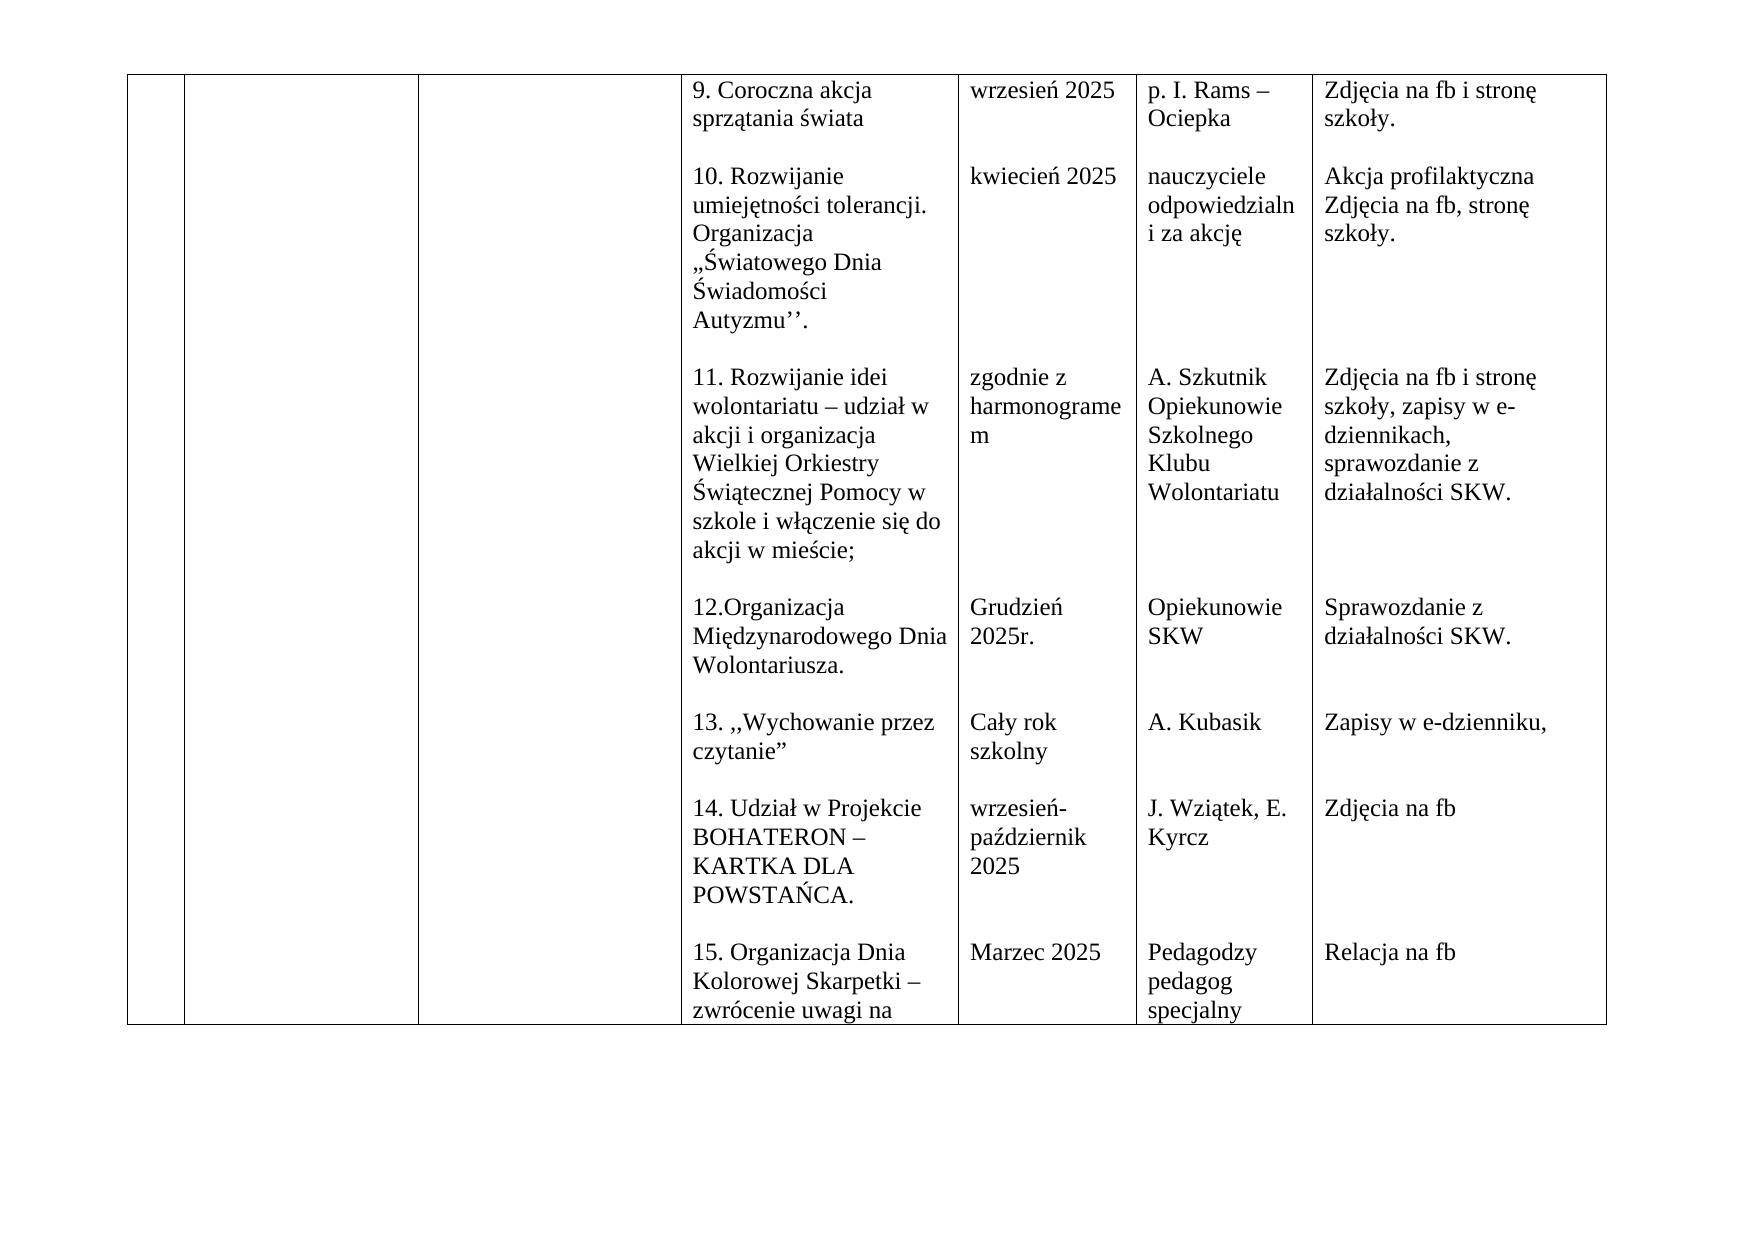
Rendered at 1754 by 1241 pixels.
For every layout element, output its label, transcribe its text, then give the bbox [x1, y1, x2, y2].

table_cell p. I. Rams – Ociepka nauczyciele odpowiedzialni za akcję A. Szkutnik Opiekunowie Szkolnego Klubu Wolontariatu Opiekunowie SKW A. Kubasik J. Wziątek, E. Kyrcz Pedagodzy pedagog specjalny [1137, 75, 1312, 1023]
table_cell Zdjęcia na fb i stronę szkoły. Akcja profilaktyczna Zdjęcia na fb, stronę szkoły. Zdjęcia na fb i stronę szkoły, zapisy w e-dziennikach, sprawozdanie z działalności SKW. Sprawozdanie z działalności SKW. Zapisy w e-dzienniku, Zdjęcia na fb Relacja na fb [1313, 75, 1606, 1023]
table_cell 9. Coroczna akcja sprzątania świata 10. Rozwijanie umiejętności tolerancji. Organizacja „Światowego Dnia Świadomości Autyzmu’’. 11. Rozwijanie idei wolontariatu – udział w akcji i organizacja Wielkiej Orkiestry Świątecznej Pomocy w szkole i włączenie się do akcji w mieście; 12.Organizacja Międzynarodowego Dnia Wolontariusza. 13. ,,Wychowanie przez czytanie” 14. Udział w Projekcie BOHATERON – KARTKA DLA POWSTAŃCA. 15. Organizacja Dnia Kolorowej Skarpetki – zwrócenie uwagi na [682, 75, 958, 1023]
table_cell [419, 75, 681, 1023]
table_cell [185, 75, 418, 1023]
table_cell [103, 74, 127, 1023]
table_cell [128, 75, 184, 1023]
table_cell wrzesień 2025 kwiecień 2025 zgodnie z harmonogramem Grudzień 2025r. Cały rok szkolny wrzesień-październik 2025 Marzec 2025 [959, 75, 1136, 1023]
